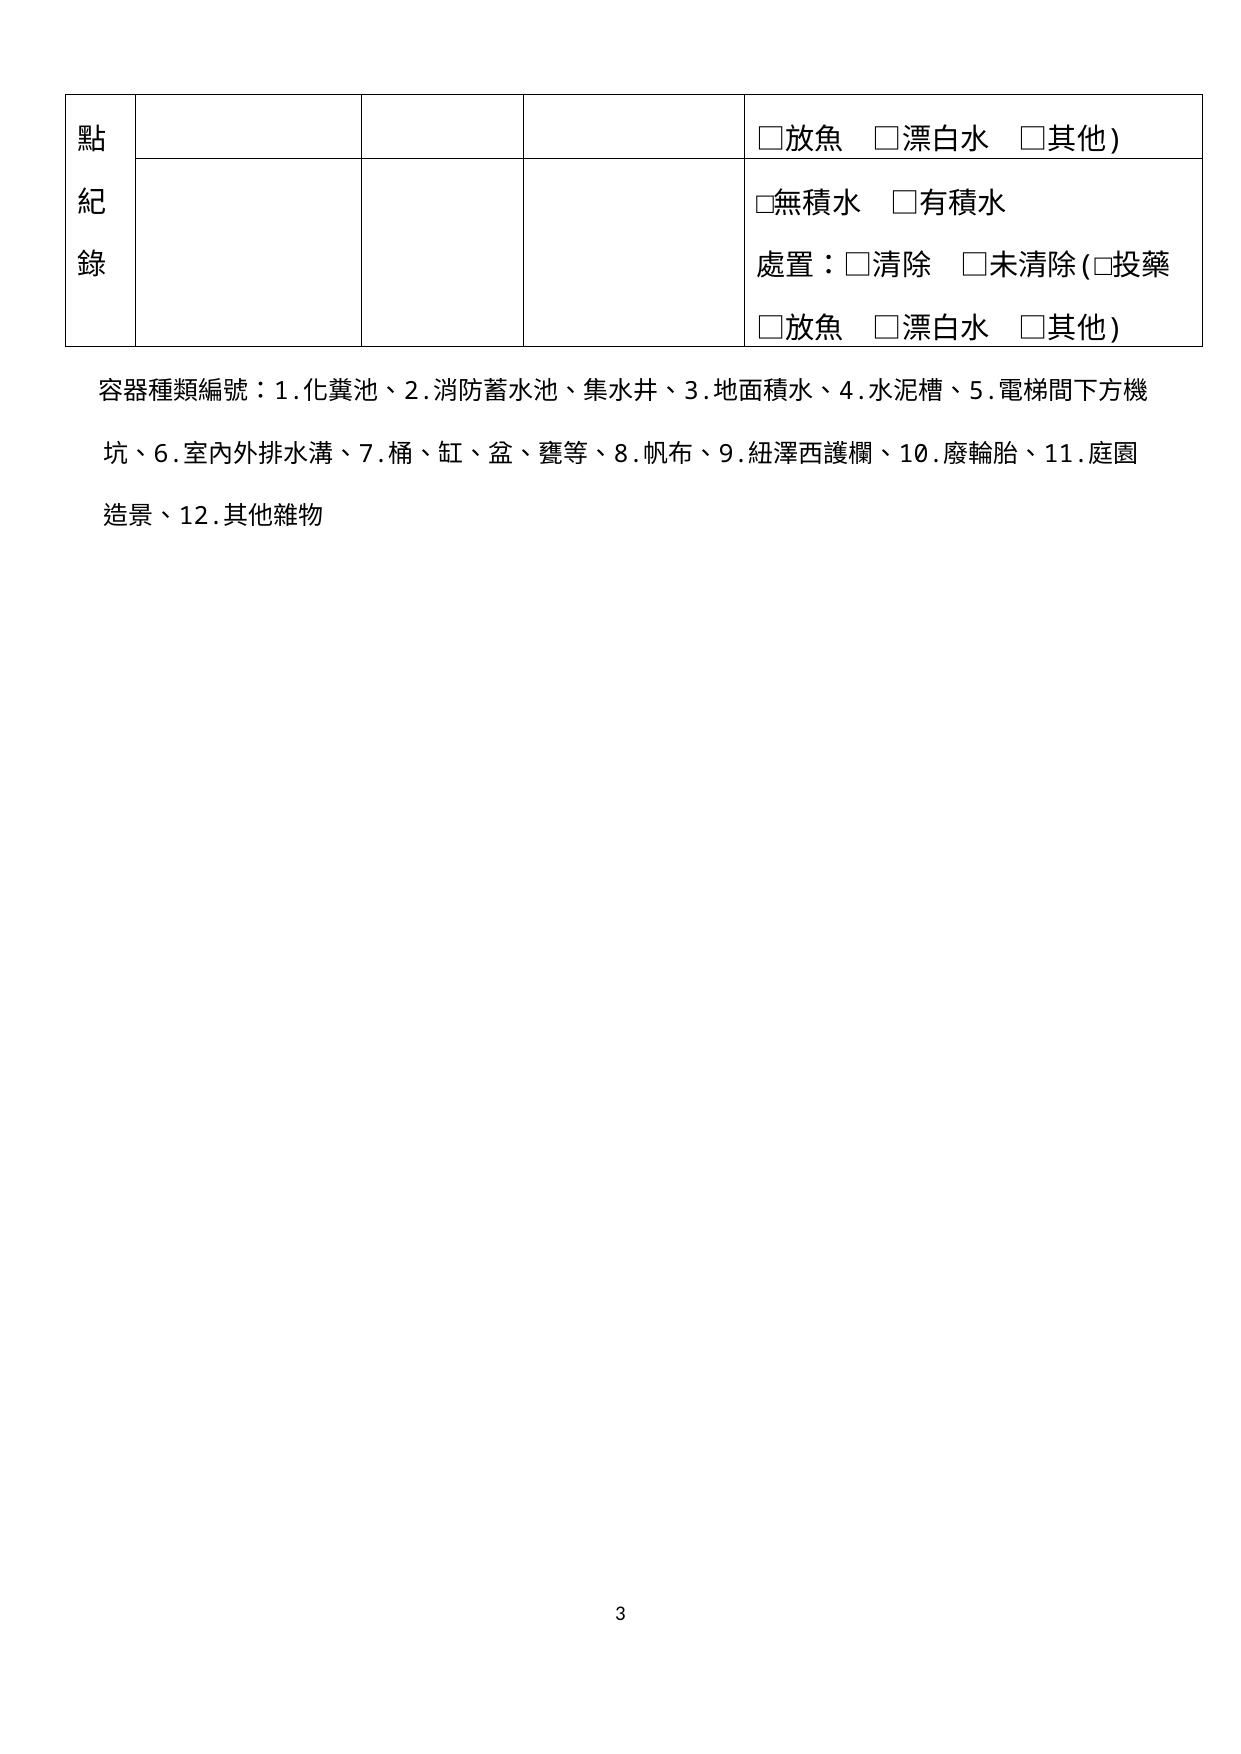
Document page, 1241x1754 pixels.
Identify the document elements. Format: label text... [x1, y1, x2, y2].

table_cell [136, 95, 361, 158]
text 容器種類編號：1.化糞池、2.消防蓄水池、集水井、3.地面積水、4.水泥槽、5.電梯間下方機坑、6.室內外排水溝、7.桶、缸、盆、甕等、8.帆布、9.紐澤西護欄、10.廢輪胎、11.庭園造景、12.其他雜物 [98, 347, 1162, 535]
table_cell □無積水 □有積水 處置：□清除 □未清除(□投藥 □放魚 □漂白水 □其他) [745, 159, 1202, 346]
table_cell [362, 159, 523, 346]
table_cell [524, 159, 744, 346]
table_cell [524, 95, 744, 158]
table_cell [136, 159, 361, 346]
table_cell 點 紀 錄 [66, 95, 135, 346]
table_cell [362, 95, 523, 158]
table_cell □放魚 □漂白水 □其他) [745, 95, 1202, 158]
